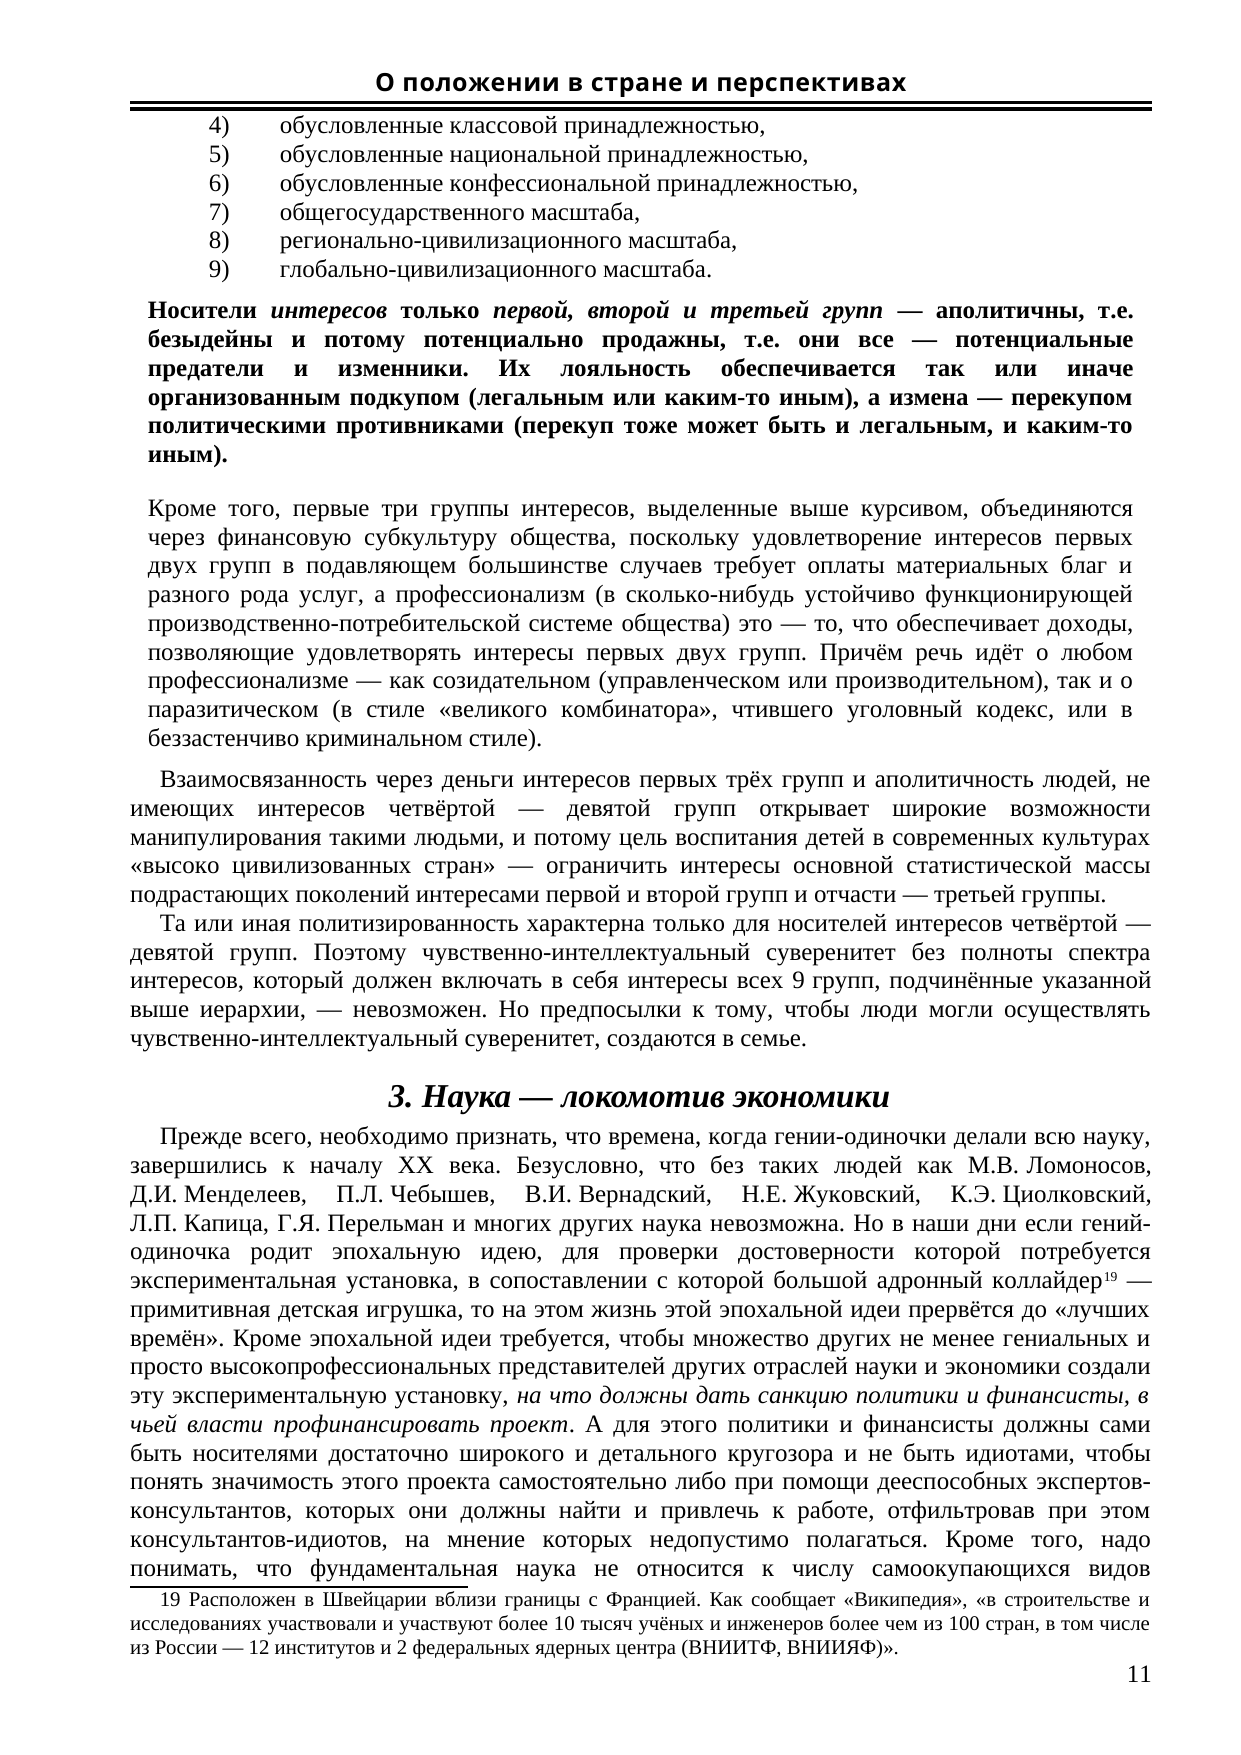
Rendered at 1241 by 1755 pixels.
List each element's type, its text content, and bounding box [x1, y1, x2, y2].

text Кроме того, первые три группы интересов, выделенные выше курсивом, объединяются через финансовую субкультуру общества, поскольку удовлетворение интересов первых двух групп в подавляющем большинстве случаев требует оплаты материальных благ и разного рода услуг, а профессионализм (в сколько-нибудь устойчиво функционирующей производственно-потребительской системе общества) это — то, что обеспечивает доходы, позволяющие удовлетворять интересы первых двух групп. Причём речь идёт о любом профессионализме — как созидательном (управленческом или производительном), так и о паразитическом (в стиле «великого комбинатора», чтившего уголовный кодекс, или в беззастенчиво криминальном стиле). [148, 493, 1134, 752]
text Расположен в Швейцарии вблизи границы с Францией. Как сообщает «Википедия», «в строительстве и исследованиях участвовали и участвуют более 10 тысяч учёных и инженеров более чем из 100 стран, в том числе из России — 12 институтов и 2 федеральных ядерных центра (ВНИИТФ, ВНИИЯФ)». [130, 1587, 1152, 1659]
list обусловленные национальной принадлежностью, [209, 139, 1152, 168]
text Та или иная политизированность характерна только для носителей интересов четвёртой — девятой групп. Поэтому чувственно-интеллектуальный суверенитет без полноты спектра интересов, который должен включать в себя интересы всех 9 групп, подчинённые указанной выше иерархии, — невозможен. Но предпосылки к тому, чтобы люди могли осуществлять чувственно-интеллектуальный суверенитет, создаются в семье. [130, 908, 1152, 1052]
list глобально-цивилизационного масштаба. [209, 254, 1152, 283]
subtitle 3. Наука — локомотив экономики [130, 1077, 1152, 1115]
list регионально-цивилизационного масштаба, [209, 226, 1152, 254]
text Прежде всего, необходимо признать, что времена, когда гении-одиночки делали всю науку, завершились к началу ХХ века. Безусловно, что без таких людей как М.В. Ломоносов, Д.И. Менделеев, П.Л. Чебышев, В.И. Вернадский, Н.Е. Жуковский, К.Э. Циолковский, Л.П. Капица, Г.Я. Перельман и многих других наука невозможна. Но в наши дни если гений-одиночка родит эпохальную идею, для проверки достоверности которой потребуется экспериментальная установка, в сопоставлении с которой большой адронный коллайдер — примитивная детская игрушка, то на этом жизнь этой эпохальной идеи прервётся до «лучших времён». Кроме эпохальной идеи требуется, чтобы множество других не менее гениальных и просто высокопрофессиональных представителей других отраслей науки и экономики создали эту экспериментальную установку, на что должны дать санкцию политики и финансисты, в чьей власти профинансировать проект. А для этого политики и финансисты должны сами быть носителями достаточно широкого и детального кругозора и не быть идиотами, чтобы понять значимость этого проекта самостоятельно либо при помощи дееспособных экспертов-кон­сультантов, которых они должны найти и привлечь к работе, отфильтровав при этом консультантов-идиотов, на мнение которых недопустимо полагаться. Кроме того, надо понимать, что фундаментальная наука не относится к числу самоокупающихся видов [130, 1121, 1152, 1581]
text Носители интересов только первой, второй и третьей групп — аполитичны, т.е. безыдейны и потому потенциально продажны, т.е. они все — потенциальные предатели и изменники. Их лояльность обеспечивается так или иначе организованным подкупом (легальным или каким-то иным), а измена — перекупом политическими противниками (перекуп тоже может быть и легальным, и каким-то иным). [148, 296, 1134, 468]
list обусловленные классовой принадлежностью, [209, 111, 1152, 139]
text Взаимосвязанность через деньги интересов первых трёх групп и аполитичность людей, не имеющих интересов четвёртой — девятой групп открывает широкие возможности манипулирования такими людьми, и потому цель воспитания детей в современных культурах «высоко цивилизованных стран» — ограничить интересы основной статистической массы подрастающих поколений интересами первой и второй групп и отчасти — третьей группы. [130, 764, 1152, 908]
list обусловленные конфессиональной принадлежностью, [209, 168, 1152, 197]
list общегосударственного масштаба, [209, 197, 1152, 226]
